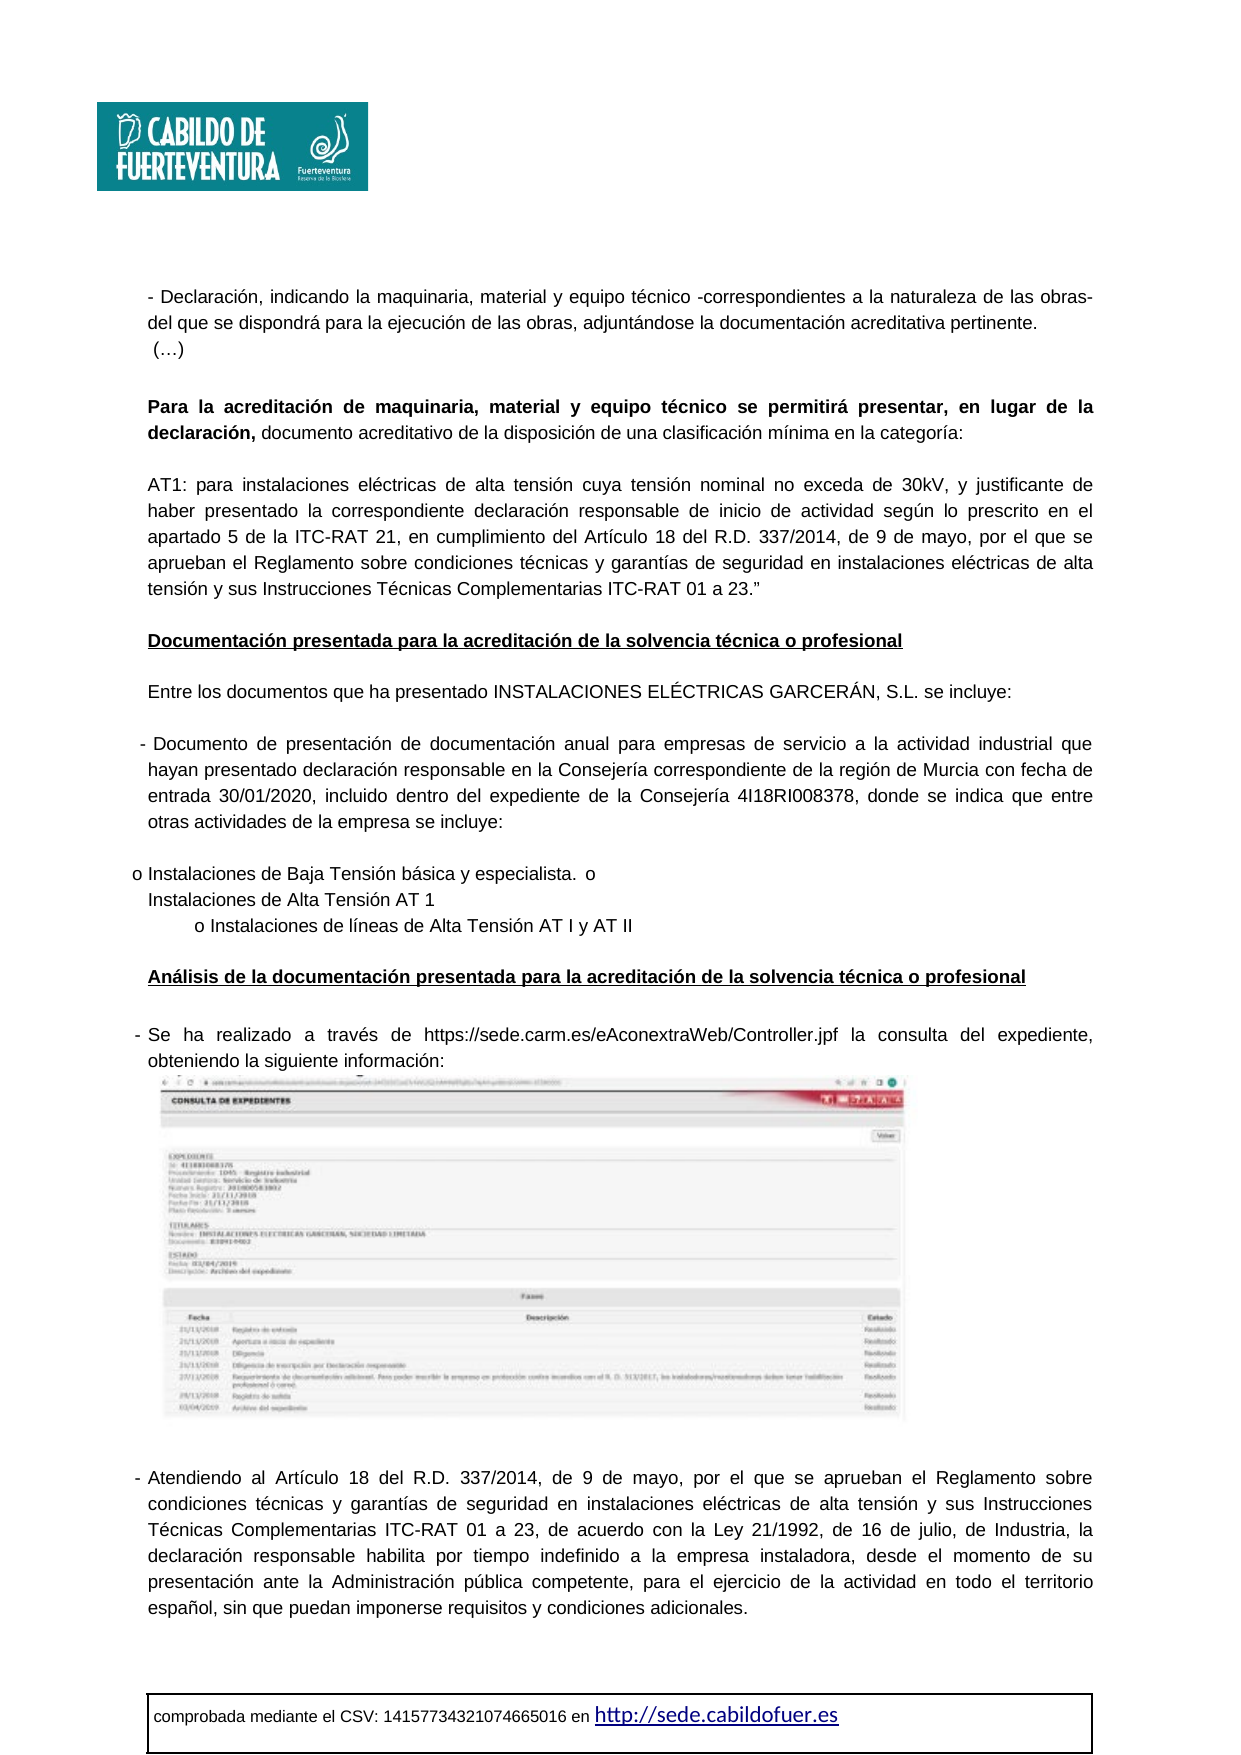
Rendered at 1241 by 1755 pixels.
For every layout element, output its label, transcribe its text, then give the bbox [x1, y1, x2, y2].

text (…) [153, 338, 1107, 360]
list Instalaciones de líneas de Alta Tensión AT I y AT II [194, 914, 1107, 936]
list Se ha realizado a través de https://sede.carm.es/eAconextraWeb/Controller.jpf la consulta del expediente, obteniendo la siguiente información: [134, 1024, 1093, 1071]
text Entre los documentos que ha presentado INSTALACIONES ELÉCTRICAS GARCERÁN, S.L. se incluye: [147, 681, 1107, 703]
text Análisis de la documentación presentada para la acreditación de la solvencia técnica o profesional [147, 966, 1107, 988]
text Documentación presentada para la acreditación de la solvencia técnica o profesional [147, 629, 1107, 651]
text - Declaración, indicando la maquinaria, material y equipo técnico -correspondientes a la naturaleza de las obras- del que se dispondrá para la ejecución de las obras, adjuntándose la documentación acreditativa pertinente. [147, 286, 1093, 334]
list Documento de presentación de documentación anual para empresas de servicio a la actividad industrial que hayan presentado declaración responsable en la Consejería correspondiente de la región de Murcia con fecha de entrada 30/01/2020, incluido dentro del expediente de la Consejería 4I18RI008378, donde se indica que entre otras actividades de la empresa se incluye: [134, 733, 1093, 832]
text AT1: para instalaciones eléctricas de alta tensión cuya tensión nominal no exceda de 30kV, y justificante de haber presentado la correspondiente declaración responsable de inicio de actividad según lo prescrito en el apartado 5 de la ITC-RAT 21, en cumplimiento del Artículo 18 del R.D. 337/2014, de 9 de mayo, por el que se aprueban el Reglamento sobre condiciones técnicas y garantías de seguridad en instalaciones eléctricas de alta tensión y sus Instrucciones Técnicas Complementarias ITC-RAT 01 a 23.” [147, 474, 1093, 599]
list Instalaciones de Baja Tensión básica y especialista. o Instalaciones de Alta Tensión AT 1 [132, 862, 596, 910]
text Para la acreditación de maquinaria, material y equipo técnico se permitirá presentar, en lugar de la declaración, documento acreditativo de la disposición de una clasificación mínima en la categoría: [147, 396, 1093, 443]
list Atendiendo al Artículo 18 del R.D. 337/2014, de 9 de mayo, por el que se aprueban el Reglamento sobre condiciones técnicas y garantías de seguridad en instalaciones eléctricas de alta tensión y sus Instrucciones Técnicas Complementarias ITC-RAT 01 a 23, de acuerdo con la Ley 21/1992, de 16 de julio, de Industria, la declaración responsable habilita por tiempo indefinido a la empresa instaladora, desde el momento de su presentación ante la Administración pública competente, para el ejercicio de la actividad en todo el territorio español, sin que puedan imponerse requisitos y condiciones adicionales. [134, 1467, 1093, 1618]
